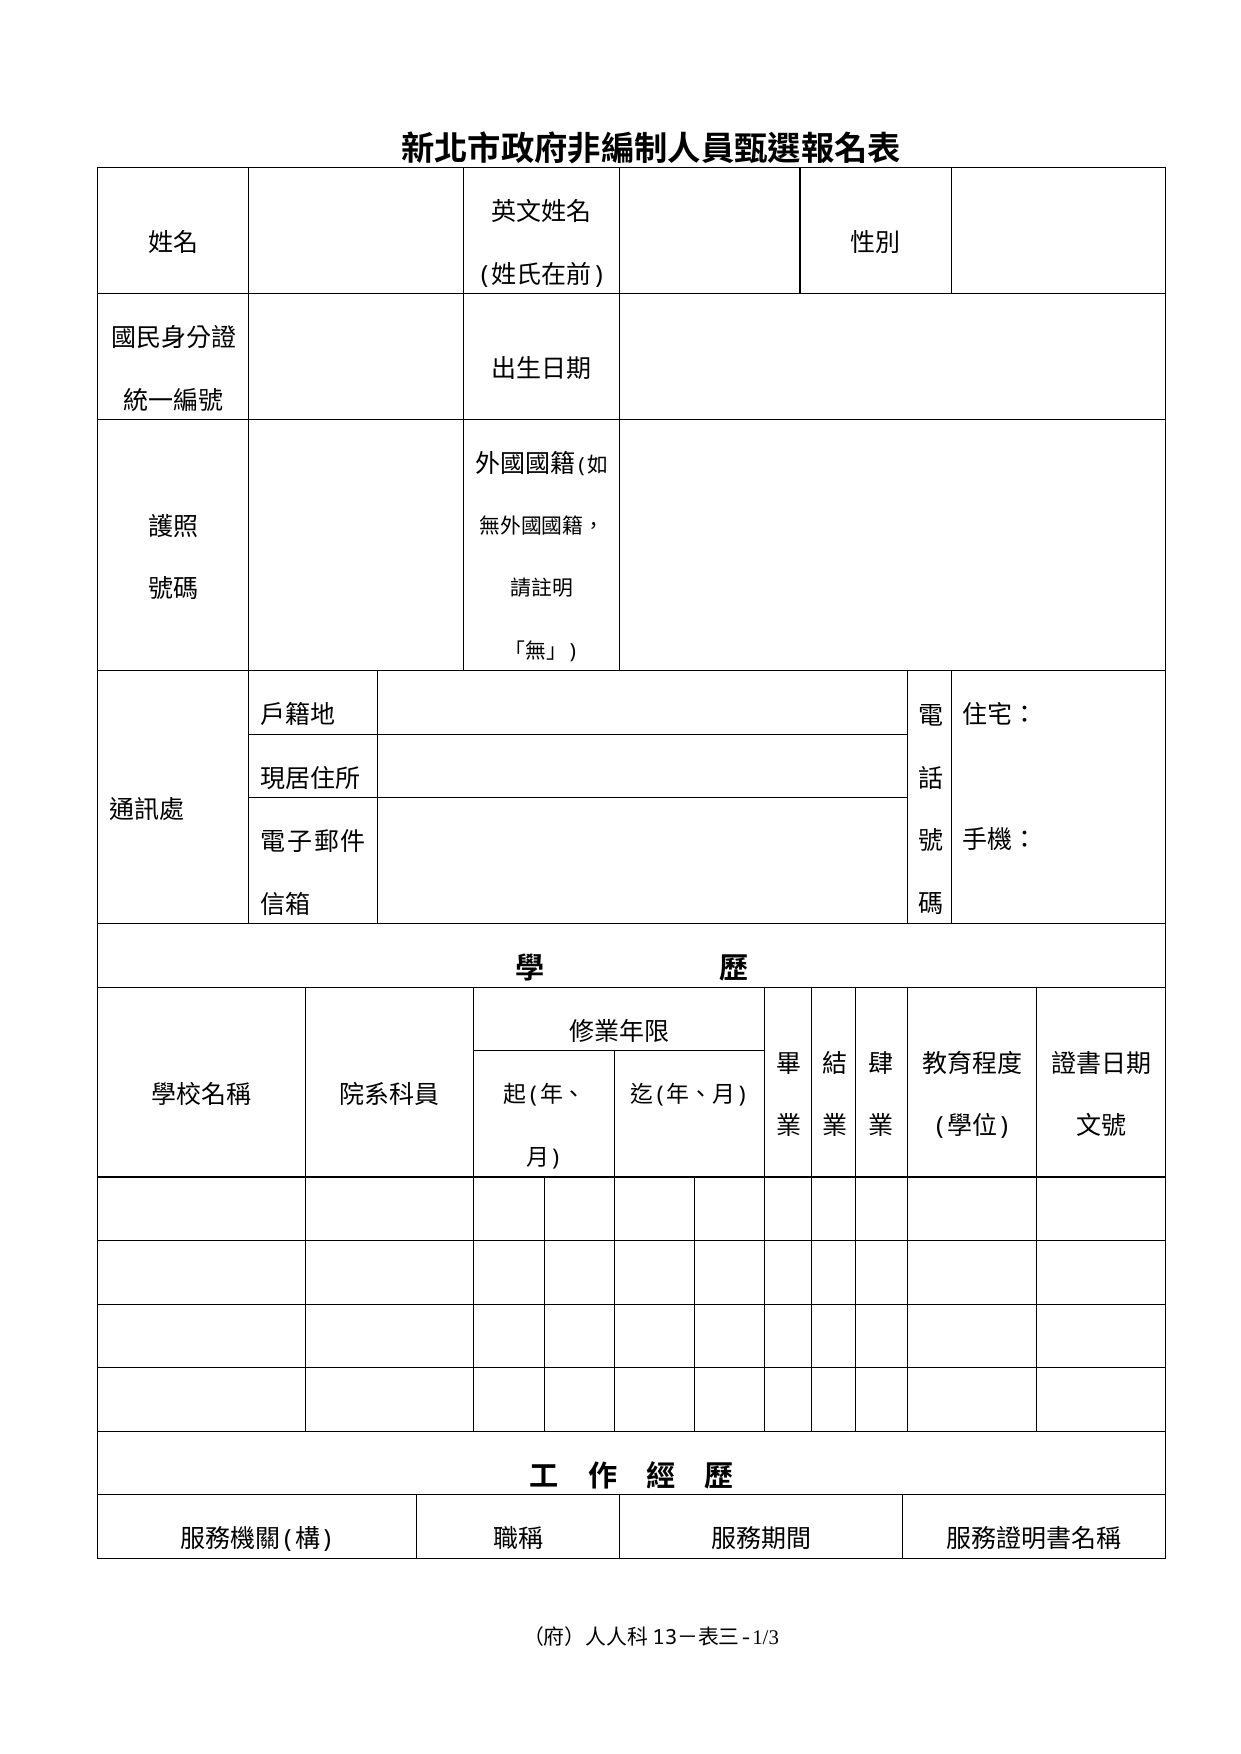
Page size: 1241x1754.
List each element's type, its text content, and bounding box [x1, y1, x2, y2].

table_cell [765, 1368, 811, 1431]
table_cell 院系科員 [306, 988, 473, 1176]
table_cell 迄(年、月) [615, 1051, 764, 1176]
table_cell 修業年限 [474, 988, 764, 1050]
table_cell [1037, 1305, 1165, 1367]
table_cell [856, 1368, 907, 1431]
table_header 英文姓名 (姓氏在前) [464, 168, 619, 293]
table_cell [765, 1305, 811, 1367]
table_header 姓名 [98, 168, 248, 293]
table_cell [765, 1241, 811, 1303]
table_cell [306, 1305, 473, 1367]
table_cell [474, 1305, 544, 1367]
table_cell 電子郵件信箱 [249, 798, 377, 923]
table_cell [615, 1368, 694, 1431]
table_cell 學校名稱 [98, 988, 305, 1176]
table_cell 服務機關(構) [98, 1495, 416, 1558]
table_cell [812, 1368, 855, 1431]
table_cell [908, 1178, 1036, 1240]
table_cell [1037, 1178, 1165, 1240]
table_header [952, 168, 1165, 293]
table_cell [812, 1305, 855, 1367]
table_cell [1037, 1241, 1165, 1303]
table_header 性別 [801, 168, 951, 293]
table_cell [695, 1178, 764, 1240]
table_cell [620, 294, 1165, 419]
table_cell [695, 1241, 764, 1303]
table_cell 國民身分證統一編號 [98, 294, 248, 419]
table_cell 服務期間 [620, 1495, 902, 1558]
table_cell [615, 1305, 694, 1367]
table_cell 教育程度(學位) [908, 988, 1036, 1176]
table_cell [856, 1241, 907, 1303]
table_cell 護照 號碼 [98, 420, 248, 670]
table_cell [856, 1178, 907, 1240]
table_cell [474, 1368, 544, 1431]
table_cell [98, 1305, 305, 1367]
table_cell [378, 671, 907, 734]
table_cell 住宅： 手機： [952, 671, 1165, 923]
table_cell [98, 1178, 305, 1240]
table_cell 戶籍地 [249, 671, 377, 734]
text 新北市政府非編制人員甄選報名表 [150, 104, 1152, 167]
table_cell [474, 1241, 544, 1303]
table_cell [545, 1178, 614, 1240]
table_cell [306, 1241, 473, 1303]
table_cell [620, 420, 1165, 670]
table_cell [98, 1368, 305, 1431]
table_cell 通訊處 [98, 671, 248, 923]
table_cell [908, 1305, 1036, 1367]
table_cell 起(年、月) [474, 1051, 614, 1176]
table_cell [812, 1241, 855, 1303]
table_cell [249, 420, 463, 670]
table_cell [378, 798, 907, 923]
table_cell 學 歷 [98, 924, 1165, 987]
table_cell [812, 1178, 855, 1240]
table_cell [908, 1241, 1036, 1303]
table_cell [615, 1178, 694, 1240]
table_cell [306, 1178, 473, 1240]
table_cell [1037, 1368, 1165, 1431]
table_header [620, 168, 799, 293]
table_cell 結 業 [812, 988, 855, 1176]
table_cell [378, 735, 907, 797]
table_cell [908, 1368, 1036, 1431]
table_cell 畢業 [765, 988, 811, 1176]
table_header [249, 168, 463, 293]
table_cell [615, 1241, 694, 1303]
table_cell 工 作 經 歷 [98, 1432, 1165, 1494]
table_cell [695, 1368, 764, 1431]
table_cell [306, 1368, 473, 1431]
table_cell 證書日期文號 [1037, 988, 1165, 1176]
table_cell [545, 1368, 614, 1431]
table_cell 電話號碼 [908, 671, 951, 923]
table_cell [856, 1305, 907, 1367]
table_cell [765, 1178, 811, 1240]
table_cell 肆業 [856, 988, 907, 1176]
table_cell 外國國籍(如無外國國籍，請註明「無」) [464, 420, 619, 670]
table_cell [474, 1178, 544, 1240]
table_cell 現居住所 [249, 735, 377, 797]
table_cell [249, 294, 463, 419]
table_cell 職稱 [417, 1495, 619, 1558]
table_cell [695, 1305, 764, 1367]
table_cell 服務證明書名稱 [903, 1495, 1165, 1558]
table_cell [98, 1241, 305, 1303]
table_cell [545, 1305, 614, 1367]
table_cell [545, 1241, 614, 1303]
table_cell 出生日期 [464, 294, 619, 419]
